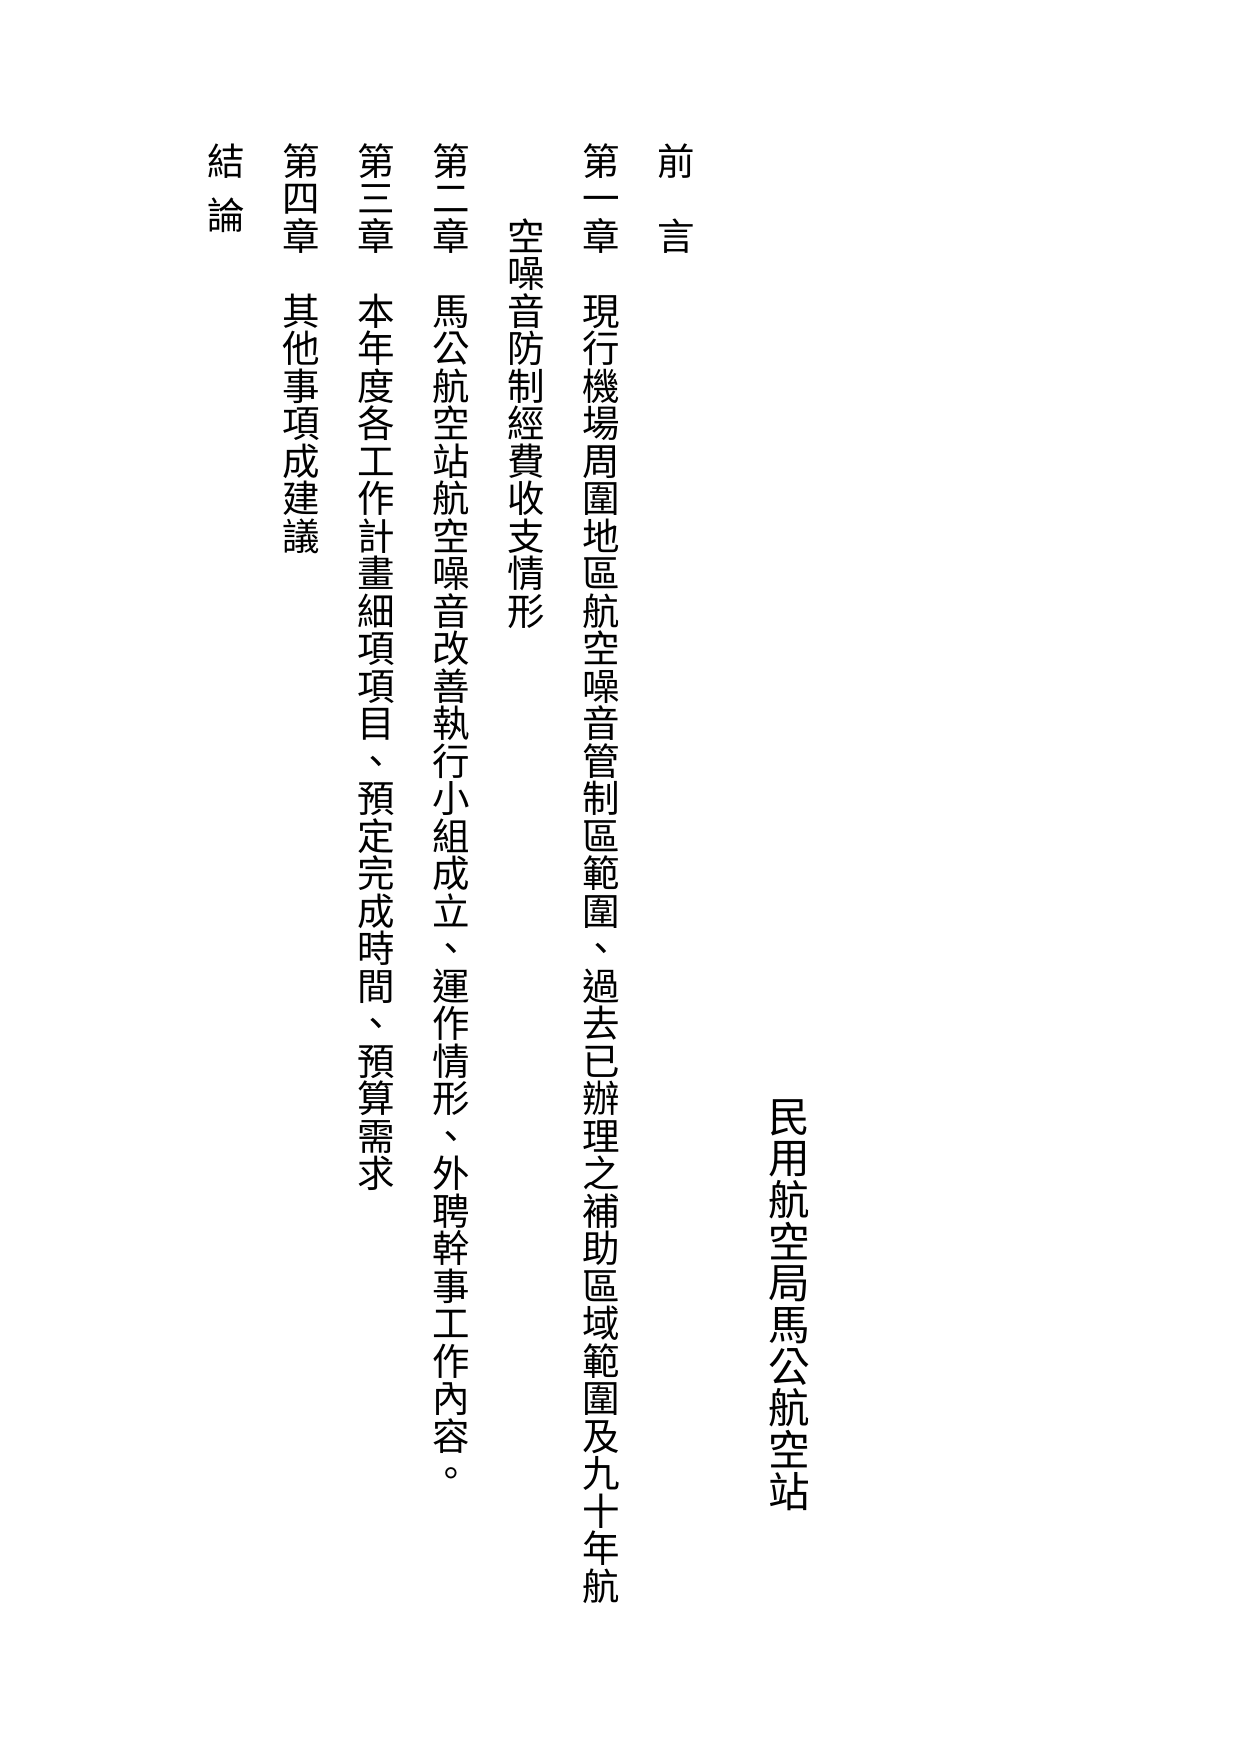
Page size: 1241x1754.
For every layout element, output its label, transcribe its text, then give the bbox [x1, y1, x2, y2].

text 中 華 民 國 九 十 年 十一 月 七 日 馬公機場九十一年度噪音防制工作計畫 民用航空局馬公航空站 前 言 第一章 現行機場周圍地區航空噪音管制區範圍、過去已辦理之補助區域範圍及九十年航 空噪音防制經費收支情形 第二章 馬公航空站航空噪音改善執行小組成立、運作情形、外聘幹事工作內容。 [414, 142, 1089, 1612]
text 第三章 本年度各工作計畫細項項目、預定完成時間、預算需求 第四章 其他事項成建議 結 論 [189, 142, 414, 1612]
